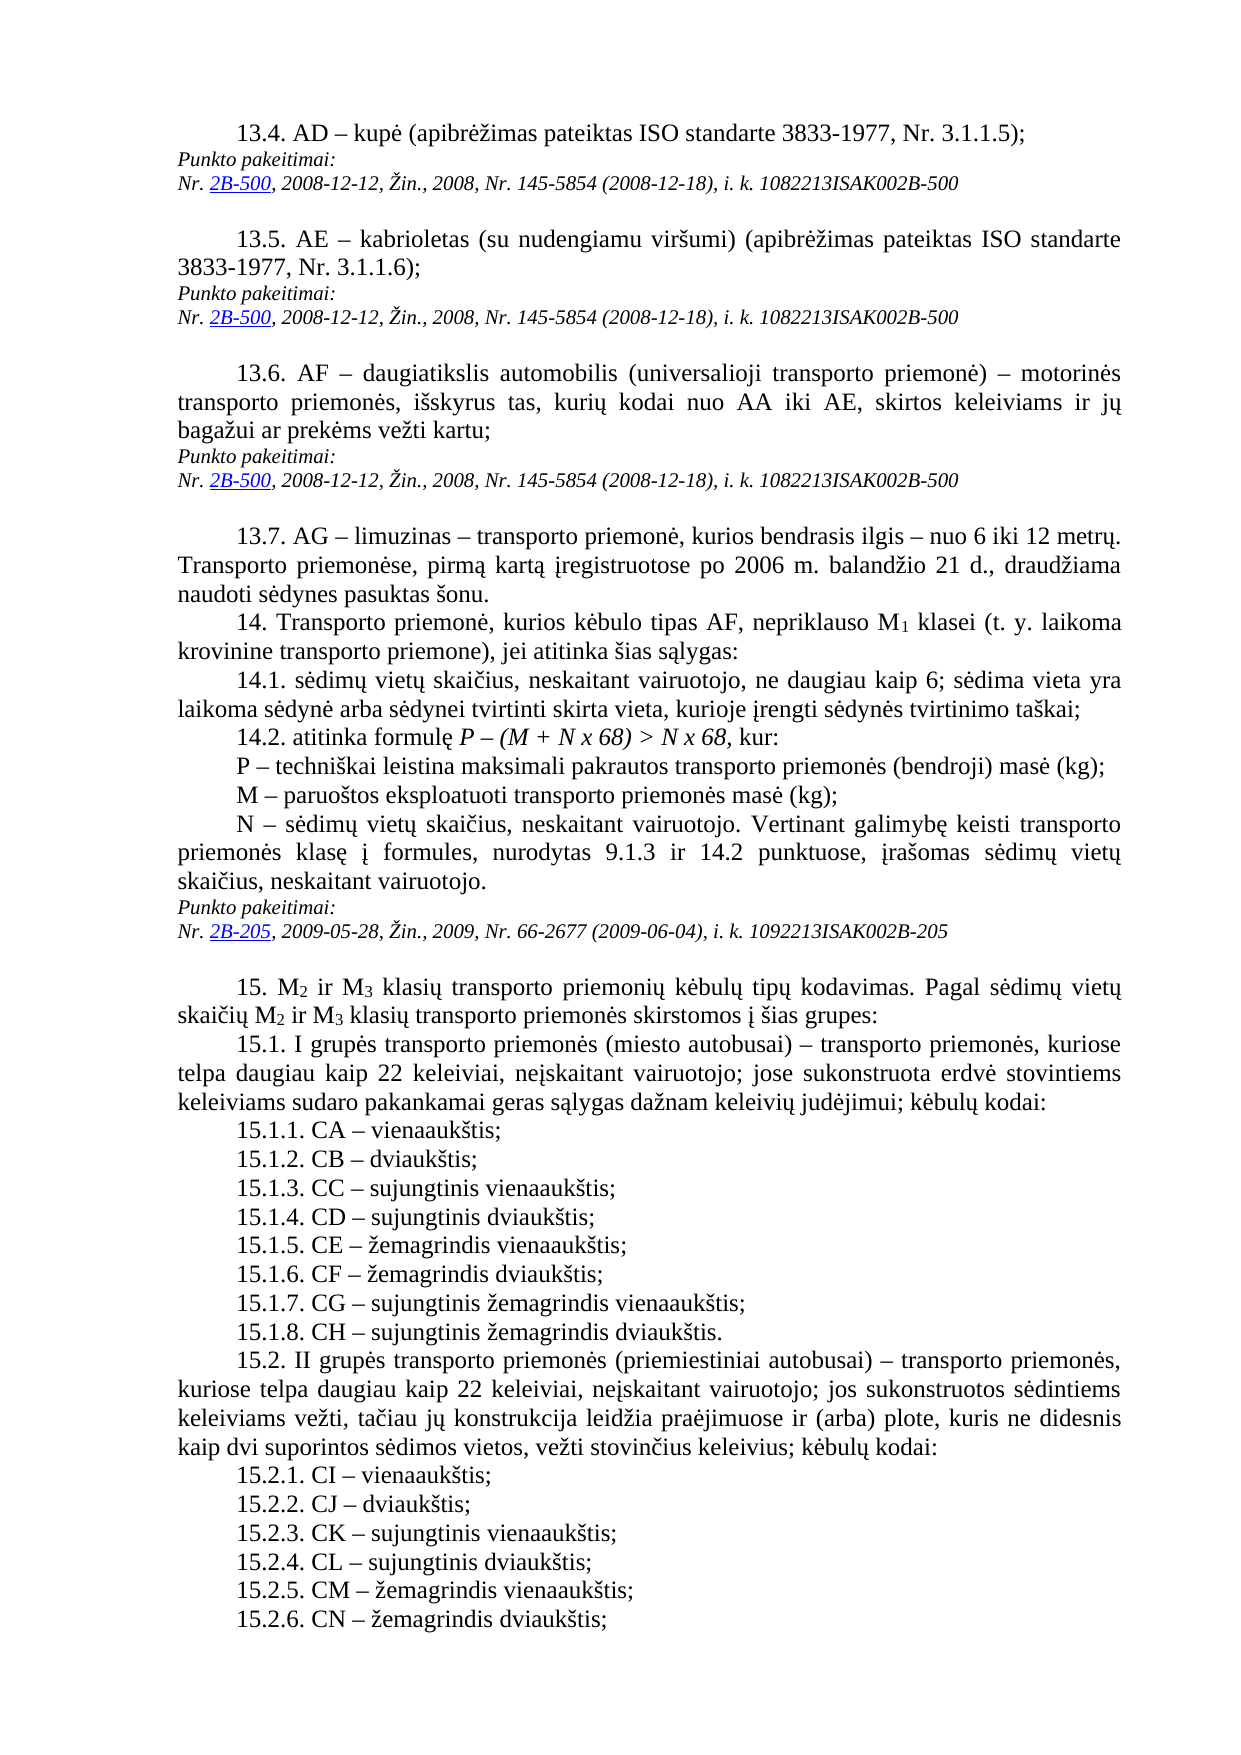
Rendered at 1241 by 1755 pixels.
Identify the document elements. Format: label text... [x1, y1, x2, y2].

text Nr. 2B-500, 2008-12-12, Žin., 2008, Nr. 145-5854 (2008-12-18), i. k. 1082213ISAK002B-500 [177, 305, 1122, 329]
text 15.1.7. CG – sujungtinis žemagrindis vienaaukštis; [177, 1288, 1122, 1317]
text 15.1.1. CA – vienaaukštis; [177, 1116, 1122, 1144]
text 15.2.3. CK – sujungtinis vienaaukštis; [177, 1518, 1122, 1547]
text 15.2.1. CI – vienaaukštis; [177, 1461, 1122, 1489]
text P – techniškai leistina maksimali pakrautos transporto priemonės (bendroji) masė (kg); [177, 751, 1122, 780]
text 13.7. AG – limuzinas – transporto priemonė, kurios bendrasis ilgis – nuo 6 iki 12 metrų. Transporto priemonėse, pirmą kartą įregistruotose po 2006 m. balandžio 21 d., draudžiama naudoti sėdynes pasuktas šonu. [177, 521, 1122, 607]
text 15.1.2. CB – dviaukštis; [177, 1144, 1122, 1173]
text Punkto pakeitimai: [177, 147, 1122, 171]
text 14. Transporto priemonė, kurios kėbulo tipas AF, nepriklauso M1 klasei (t. y. laikoma krovinine transporto priemone), jei atitinka šias sąlygas: [177, 607, 1122, 665]
text 15.1.6. CF – žemagrindis dviaukštis; [177, 1259, 1122, 1288]
text 15.1.4. CD – sujungtinis dviaukštis; [177, 1202, 1122, 1231]
text 13.4. AD – kupė (apibrėžimas pateiktas ISO standarte 3833-1977, Nr. 3.1.1.5); [177, 118, 1122, 147]
text 15.2.5. CM – žemagrindis vienaaukštis; [177, 1576, 1122, 1604]
text Punkto pakeitimai: [177, 281, 1122, 305]
text Punkto pakeitimai: [177, 444, 1122, 468]
text 15.2.2. CJ – dviaukštis; [177, 1489, 1122, 1518]
text 15.2.6. CN – žemagrindis dviaukštis; [177, 1604, 1122, 1633]
text 15.2.4. CL – sujungtinis dviaukštis; [177, 1547, 1122, 1576]
text 15.1.8. CH – sujungtinis žemagrindis dviaukštis. [177, 1317, 1122, 1346]
text 14.1. sėdimų vietų skaičius, neskaitant vairuotojo, ne daugiau kaip 6; sėdima vieta yra laikoma sėdynė arba sėdynei tvirtinti skirta vieta, kurioje įrengti sėdynės tvirtinimo taškai; [177, 665, 1122, 722]
text 13.5. AE – kabrioletas (su nudengiamu viršumi) (apibrėžimas pateiktas ISO standarte 3833-1977, Nr. 3.1.1.6); [177, 224, 1122, 281]
text 15. M2 ir M3 klasių transporto priemonių kėbulų tipų kodavimas. Pagal sėdimų vietų skaičių M2 ir M3 klasių transporto priemonės skirstomos į šias grupes: [177, 972, 1122, 1029]
text Nr. 2B-500, 2008-12-12, Žin., 2008, Nr. 145-5854 (2008-12-18), i. k. 1082213ISAK002B-500 [177, 171, 1122, 195]
text Nr. 2B-500, 2008-12-12, Žin., 2008, Nr. 145-5854 (2008-12-18), i. k. 1082213ISAK002B-500 [177, 468, 1122, 492]
text 15.2. II grupės transporto priemonės (priemiestiniai autobusai) – transporto priemonės, kuriose telpa daugiau kaip 22 keleiviai, neįskaitant vairuotojo; jos sukonstruotos sėdintiems keleiviams vežti, tačiau jų konstrukcija leidžia praėjimuose ir (arba) plote, kuris ne didesnis kaip dvi suporintos sėdimos vietos, vežti stovinčius keleivius; kėbulų kodai: [177, 1346, 1122, 1461]
text 13.6. AF – daugiatikslis automobilis (universalioji transporto priemonė) – motorinės transporto priemonės, išskyrus tas, kurių kodai nuo AA iki AE, skirtos keleiviams ir jų bagažui ar prekėms vežti kartu; [177, 358, 1122, 444]
text 15.1.5. CE – žemagrindis vienaaukštis; [177, 1231, 1122, 1259]
text 14.2. atitinka formulę P – (M + N x 68) > N x 68, kur: [177, 722, 1122, 751]
text N – sėdimų vietų skaičius, neskaitant vairuotojo. Vertinant galimybę keisti transporto priemonės klasę į formules, nurodytas 9.1.3 ir 14.2 punktuose, įrašomas sėdimų vietų skaičius, neskaitant vairuotojo. [177, 809, 1122, 895]
text Nr. 2B-205, 2009-05-28, Žin., 2009, Nr. 66-2677 (2009-06-04), i. k. 1092213ISAK002B-205 [177, 919, 1122, 943]
text 15.1.3. CC – sujungtinis vienaaukštis; [177, 1173, 1122, 1202]
text M – paruoštos eksploatuoti transporto priemonės masė (kg); [177, 780, 1122, 809]
text Punkto pakeitimai: [177, 895, 1122, 919]
text 15.1. I grupės transporto priemonės (miesto autobusai) – transporto priemonės, kuriose telpa daugiau kaip 22 keleiviai, neįskaitant vairuotojo; jose sukonstruota erdvė stovintiems keleiviams sudaro pakankamai geras sąlygas dažnam keleivių judėjimui; kėbulų kodai: [177, 1029, 1122, 1116]
